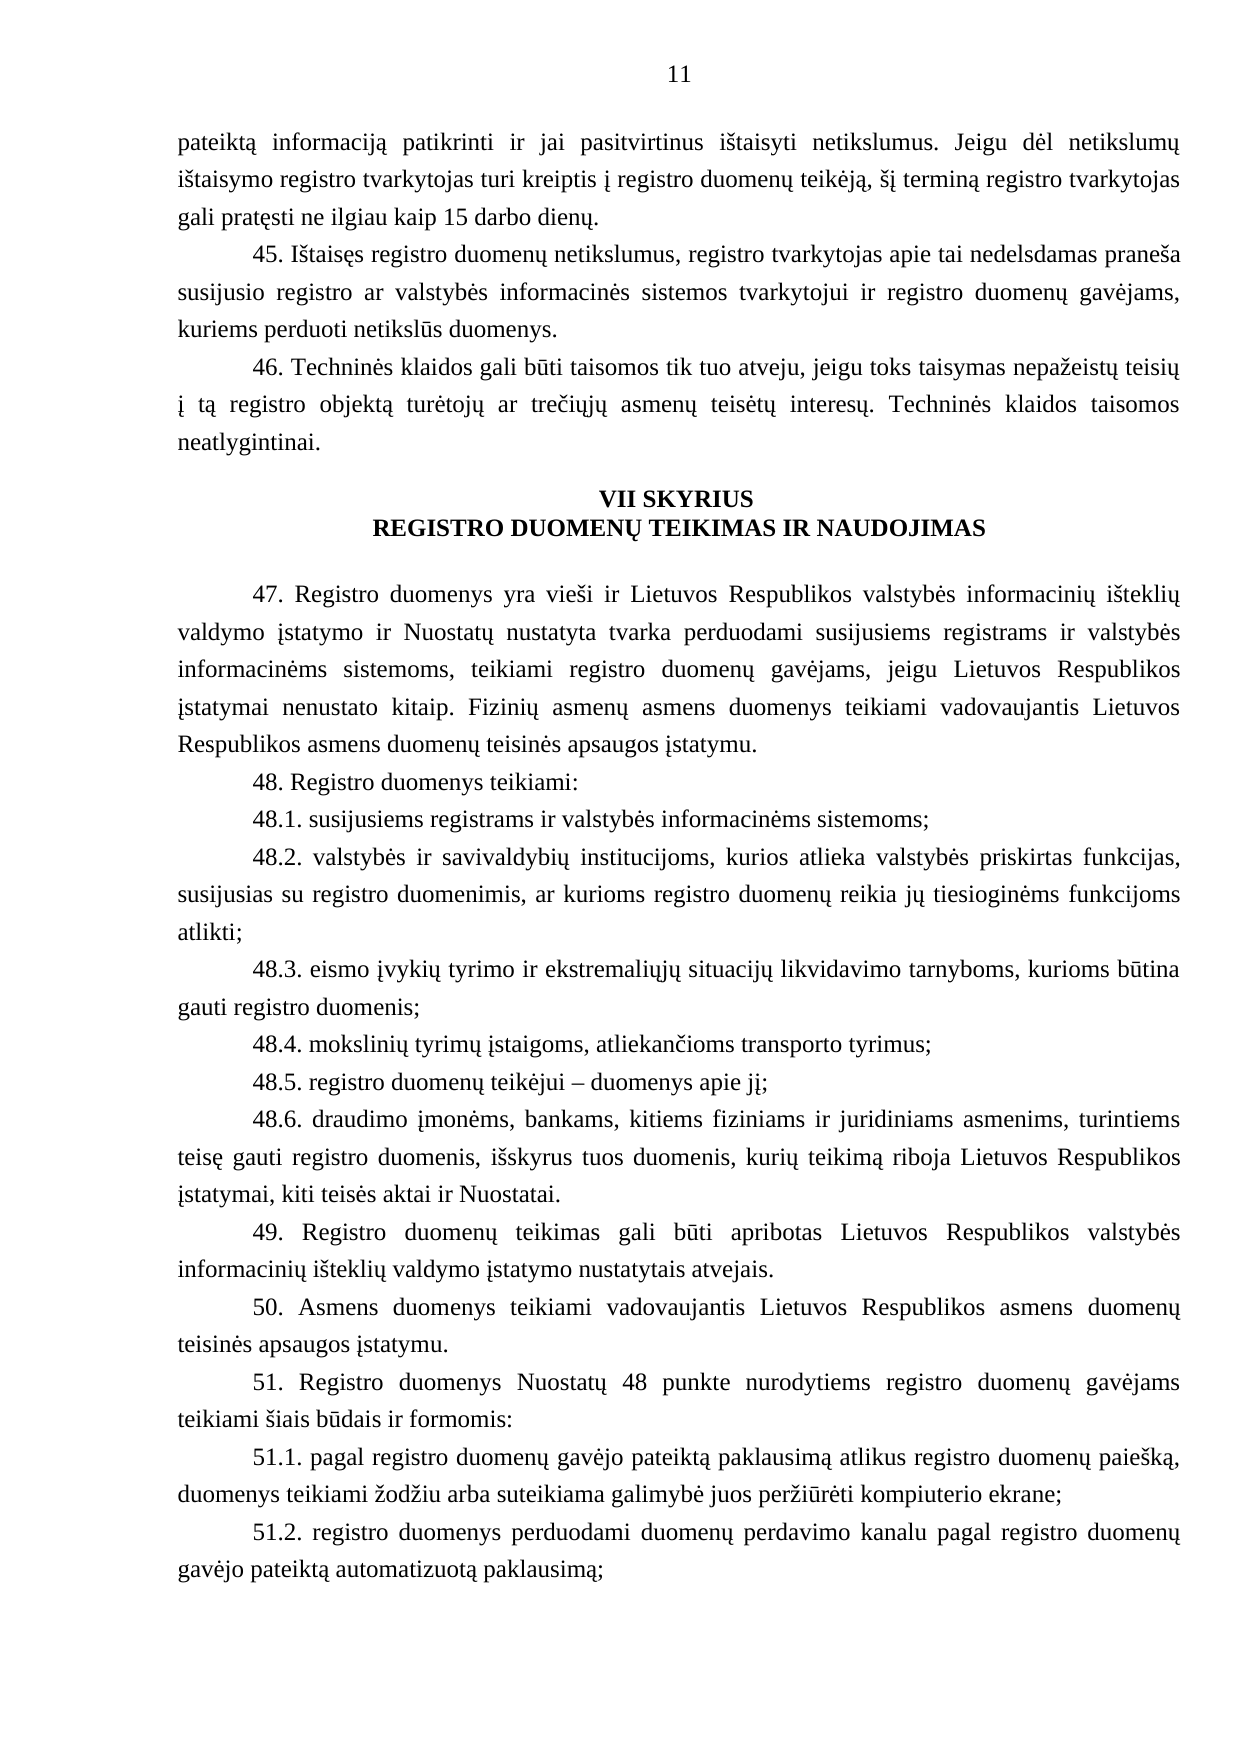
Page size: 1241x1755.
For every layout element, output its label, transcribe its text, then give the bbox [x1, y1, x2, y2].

text 51.2. registro duomenys perduodami duomenų perdavimo kanalu pagal registro duomenų gavėjo pateiktą automatizuotą paklausimą; [177, 1508, 1181, 1583]
text 48.5. registro duomenų teikėjui – duomenys apie jį; [177, 1058, 1181, 1096]
text 45. Ištaisęs registro duomenų netikslumus, registro tvarkytojas apie tai nedelsdamas praneša susijusio registro ar valstybės informacinės sistemos tvarkytojui ir registro duomenų gavėjams, kuriems perduoti netikslūs duomenys. [177, 231, 1181, 343]
text 48. Registro duomenys teikiami: [177, 758, 1181, 796]
text 49. Registro duomenų teikimas gali būti apribotas Lietuvos Respublikos valstybės informacinių išteklių valdymo įstatymo nustatytais atvejais. [177, 1208, 1181, 1283]
text 48.6. draudimo įmonėms, bankams, kitiems fiziniams ir juridiniams asmenims, turintiems teisę gauti registro duomenis, išskyrus tuos duomenis, kurių teikimą riboja Lietuvos Respublikos įstatymai, kiti teisės aktai ir Nuostatai. [177, 1096, 1181, 1208]
text 50. Asmens duomenys teikiami vadovaujantis Lietuvos Respublikos asmens duomenų teisinės apsaugos įstatymu. [177, 1283, 1181, 1358]
text 48.2. valstybės ir savivaldybių institucijoms, kurios atlieka valstybės priskirtas funkcijas, susijusias su registro duomenimis, ar kurioms registro duomenų reikia jų tiesioginėms funkcijoms atlikti; [177, 833, 1181, 946]
text Registro duomenų teikimas ir naudojimas [177, 513, 1181, 542]
text 48.3. eismo įvykių tyrimo ir ekstremaliųjų situacijų likvidavimo tarnyboms, kurioms būtina gauti registro duomenis; [177, 946, 1181, 1021]
text VII SKYRIUS [177, 484, 1181, 513]
text 48.1. susijusiems registrams ir valstybės informacinėms sistemoms; [177, 796, 1181, 833]
text 47. Registro duomenys yra vieši ir Lietuvos Respublikos valstybės informacinių išteklių valdymo įstatymo ir Nuostatų nustatyta tvarka perduodami susijusiems registrams ir valstybės informacinėms sistemoms, teikiami registro duomenų gavėjams, jeigu Lietuvos Respublikos įstatymai nenustato kitaip. Fizinių asmenų asmens duomenys teikiami vadovaujantis Lietuvos Respublikos asmens duomenų teisinės apsaugos įstatymu. [177, 571, 1181, 758]
text 51.1. pagal registro duomenų gavėjo pateiktą paklausimą atlikus registro duomenų paiešką, duomenys teikiami žodžiu arba suteikiama galimybė juos peržiūrėti kompiuterio ekrane; [177, 1433, 1181, 1508]
text 48.4. mokslinių tyrimų įstaigoms, atliekančioms transporto tyrimus; [177, 1021, 1181, 1058]
text 46. Techninės klaidos gali būti taisomos tik tuo atveju, jeigu toks taisymas nepažeistų teisių į tą registro objektą turėtojų ar trečiųjų asmenų teisėtų interesų. Techninės klaidos taisomos neatlygintinai. [177, 343, 1181, 456]
text pateiktą informaciją patikrinti ir jai pasitvirtinus ištaisyti netikslumus. Jeigu dėl netikslumų ištaisymo registro tvarkytojas turi kreiptis į registro duomenų teikėją, šį terminą registro tvarkytojas gali pratęsti ne ilgiau kaip 15 darbo dienų. [177, 118, 1181, 231]
text 51. Registro duomenys Nuostatų 48 punkte nurodytiems registro duomenų gavėjams teikiami šiais būdais ir formomis: [177, 1358, 1181, 1433]
